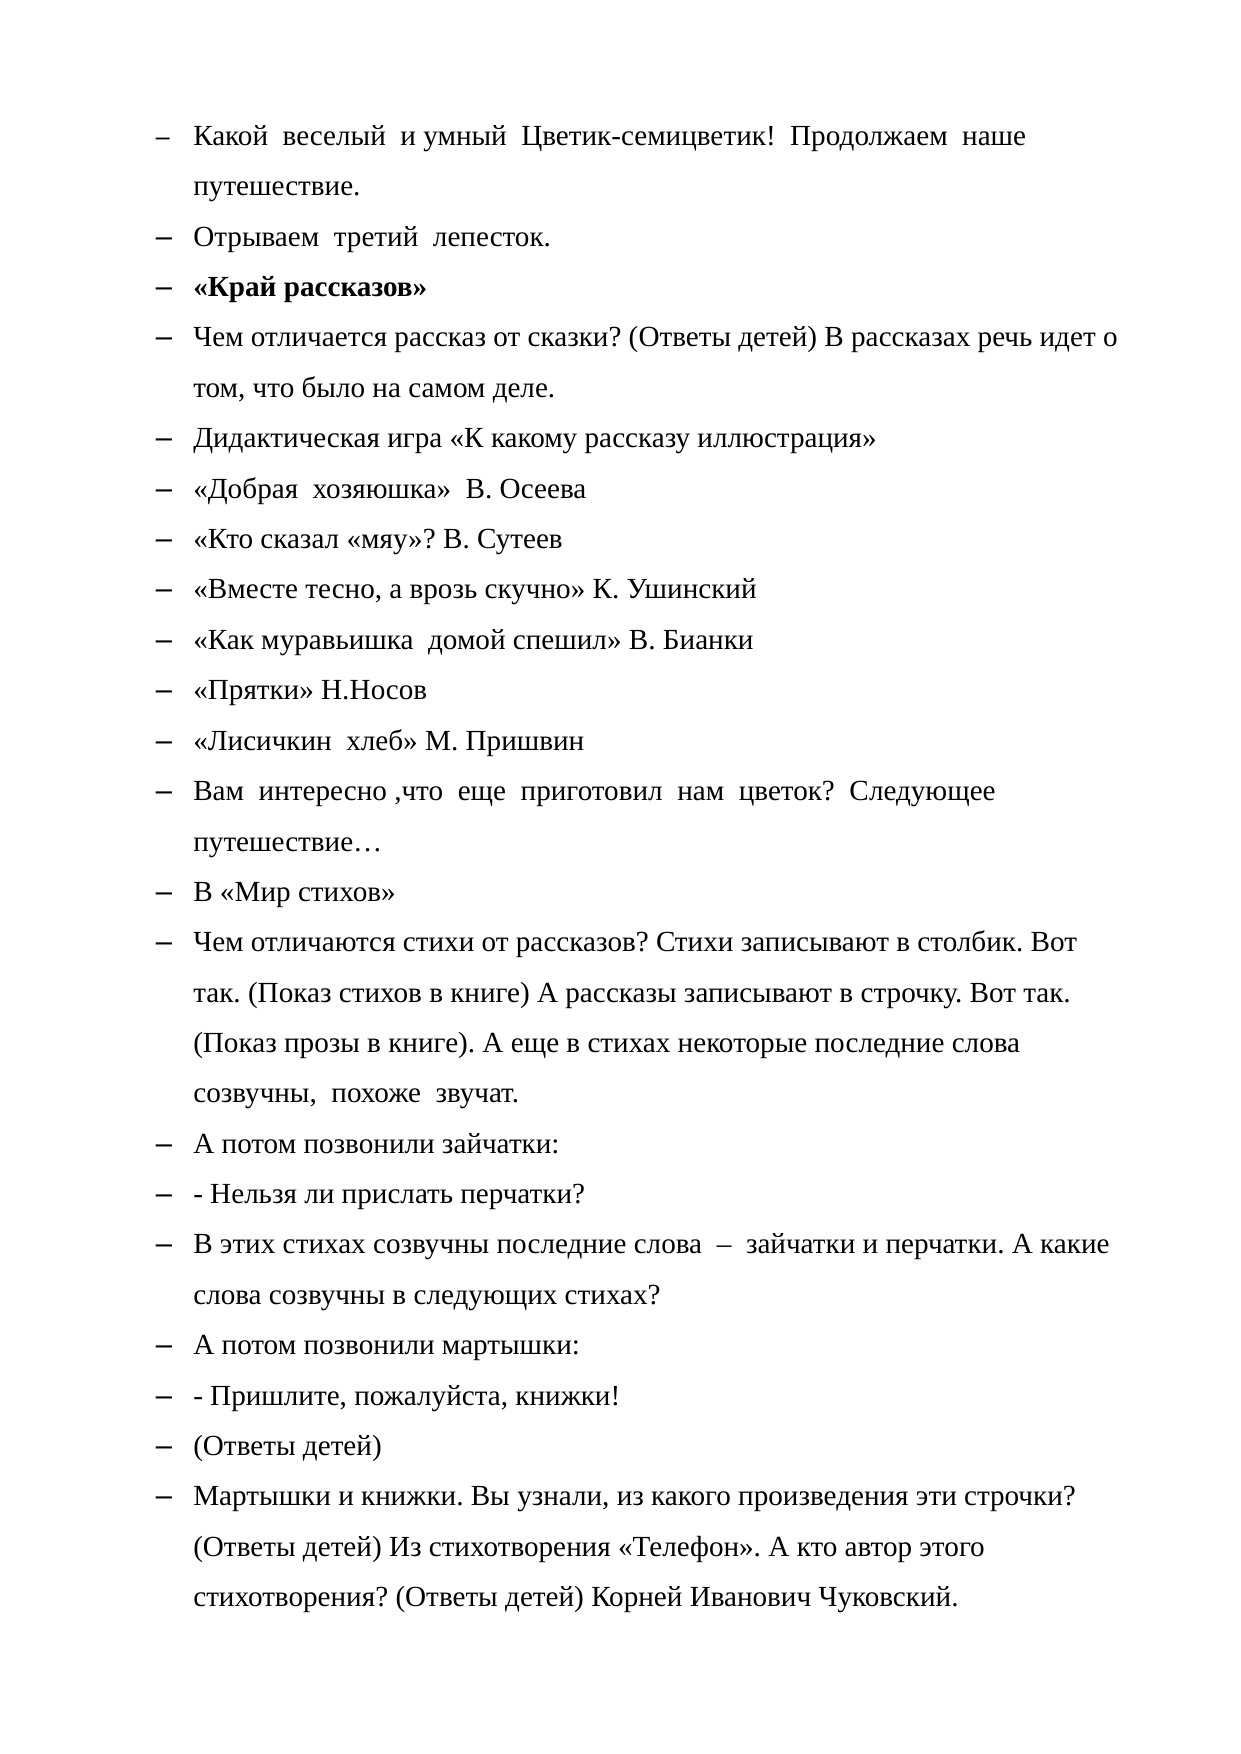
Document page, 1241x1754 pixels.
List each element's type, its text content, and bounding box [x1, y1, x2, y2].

list А потом позвонили зайчатки: [156, 1126, 1122, 1159]
list «Лисичкин хлеб» М. Пришвин [156, 723, 1122, 756]
list Мартышки и книжки. Вы узнали, из какого произведения эти строчки? (Ответы детей) Из стихотворения «Телефон». А кто автор этого стихотворения? (Ответы детей) Корней Иванович Чуковский. [156, 1478, 1122, 1613]
list «Добрая хозяюшка» В. Осеева [156, 471, 1122, 504]
list А потом позвонили мартышки: [156, 1327, 1122, 1361]
list - Пришлите, пожалуйста, книжки! [156, 1378, 1122, 1411]
list Вам интересно ,что еще приготовил нам цветок? Следующее путешествие… [156, 773, 1122, 857]
list «Вместе тесно, а врозь скучно» К. Ушинский [156, 572, 1122, 605]
list В этих стихах созвучны последние слова – зайчатки и перчатки. А какие слова созвучны в следующих стихах? [156, 1227, 1122, 1311]
list «Прятки» Н.Носов [156, 672, 1122, 706]
list Отрываем третий лепесток. [156, 219, 1122, 252]
list (Ответы детей) [156, 1428, 1122, 1462]
list Чем отличается рассказ от сказки? (Ответы детей) В рассказах речь идет о том, что было на самом деле. [156, 319, 1122, 403]
list Дидактическая игра «К какому рассказу иллюстрация» [156, 420, 1122, 454]
list - Нельзя ли прислать перчатки? [156, 1176, 1122, 1210]
list «Как муравьишка домой спешил» В. Бианки [156, 622, 1122, 656]
list Какой веселый и умный Цветик-семицветик! Продолжаем наше путешествие. [156, 118, 1122, 202]
list Чем отличаются стихи от рассказов? Стихи записывают в столбик. Вот так. (Показ стихов в книге) А рассказы записывают в строчку. Вот так. (Показ прозы в книге). А еще в стихах некоторые последние слова созвучны, похоже звучат. [156, 924, 1122, 1109]
list В «Мир стихов» [156, 874, 1122, 908]
list «Край рассказов» [156, 269, 1122, 303]
list «Кто сказал «мяу»? В. Сутеев [156, 521, 1122, 555]
